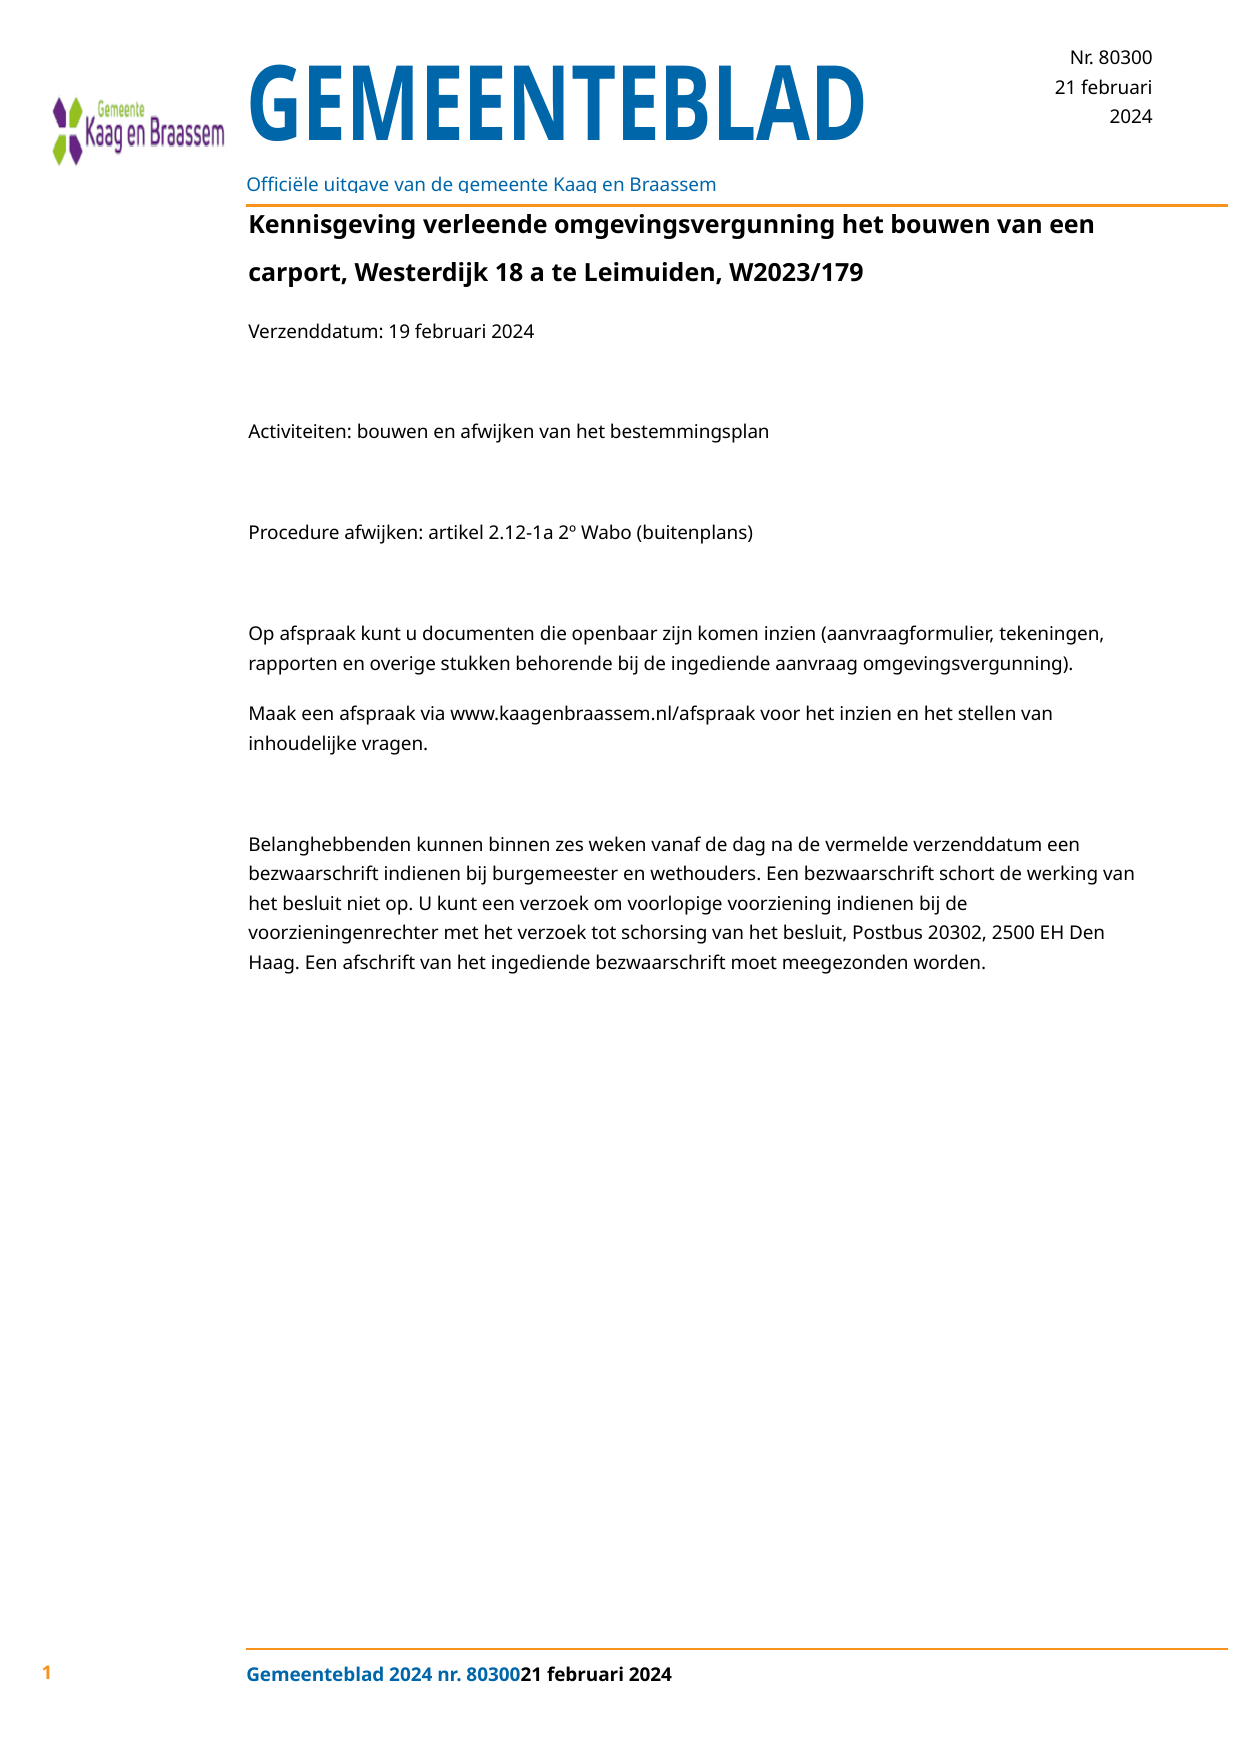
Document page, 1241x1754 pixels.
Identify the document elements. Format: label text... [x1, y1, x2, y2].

picture [41, 47, 231, 172]
text Kennisgeving verleende omgevingsvergunning het bouwen van een carport, Westerdijk 18 a te Leimuiden, W2023/179 [248, 207, 1152, 288]
text Activiteiten: bouwen en afwijken van het bestemmingsplan [248, 419, 1152, 444]
text Procedure afwijken: artikel 2.12-1a 2º Wabo (buitenplans) [248, 519, 1152, 545]
text Maak een afspraak via www.kaagenbraassem.nl/afspraak voor het inzien en het stellen van inhoudelijke vragen. [248, 700, 1152, 756]
text Belanghebbenden kunnen binnen zes weken vanaf de dag na de vermelde verzenddatum een bezwaarschrift indienen bij burgemeester en wethouders. Een bezwaarschrift schort de werking van het besluit niet op. U kunt een verzoek om voorlopige voorziening indienen bij de voorzieningenrechter met het verzoek tot schorsing van het besluit, Postbus 20302, 2500 EH Den Haag. Een afschrift van het ingediende bezwaarschrift moet meegezonden worden. [248, 831, 1152, 975]
text Verzenddatum: 19 februari 2024 [248, 318, 1152, 344]
text Op afspraak kunt u documenten die openbaar zijn komen inzien (aanvraagformulier, tekeningen, rapporten en overige stukken behorende bij de ingediende aanvraag omgevingsvergunning). [248, 620, 1152, 676]
